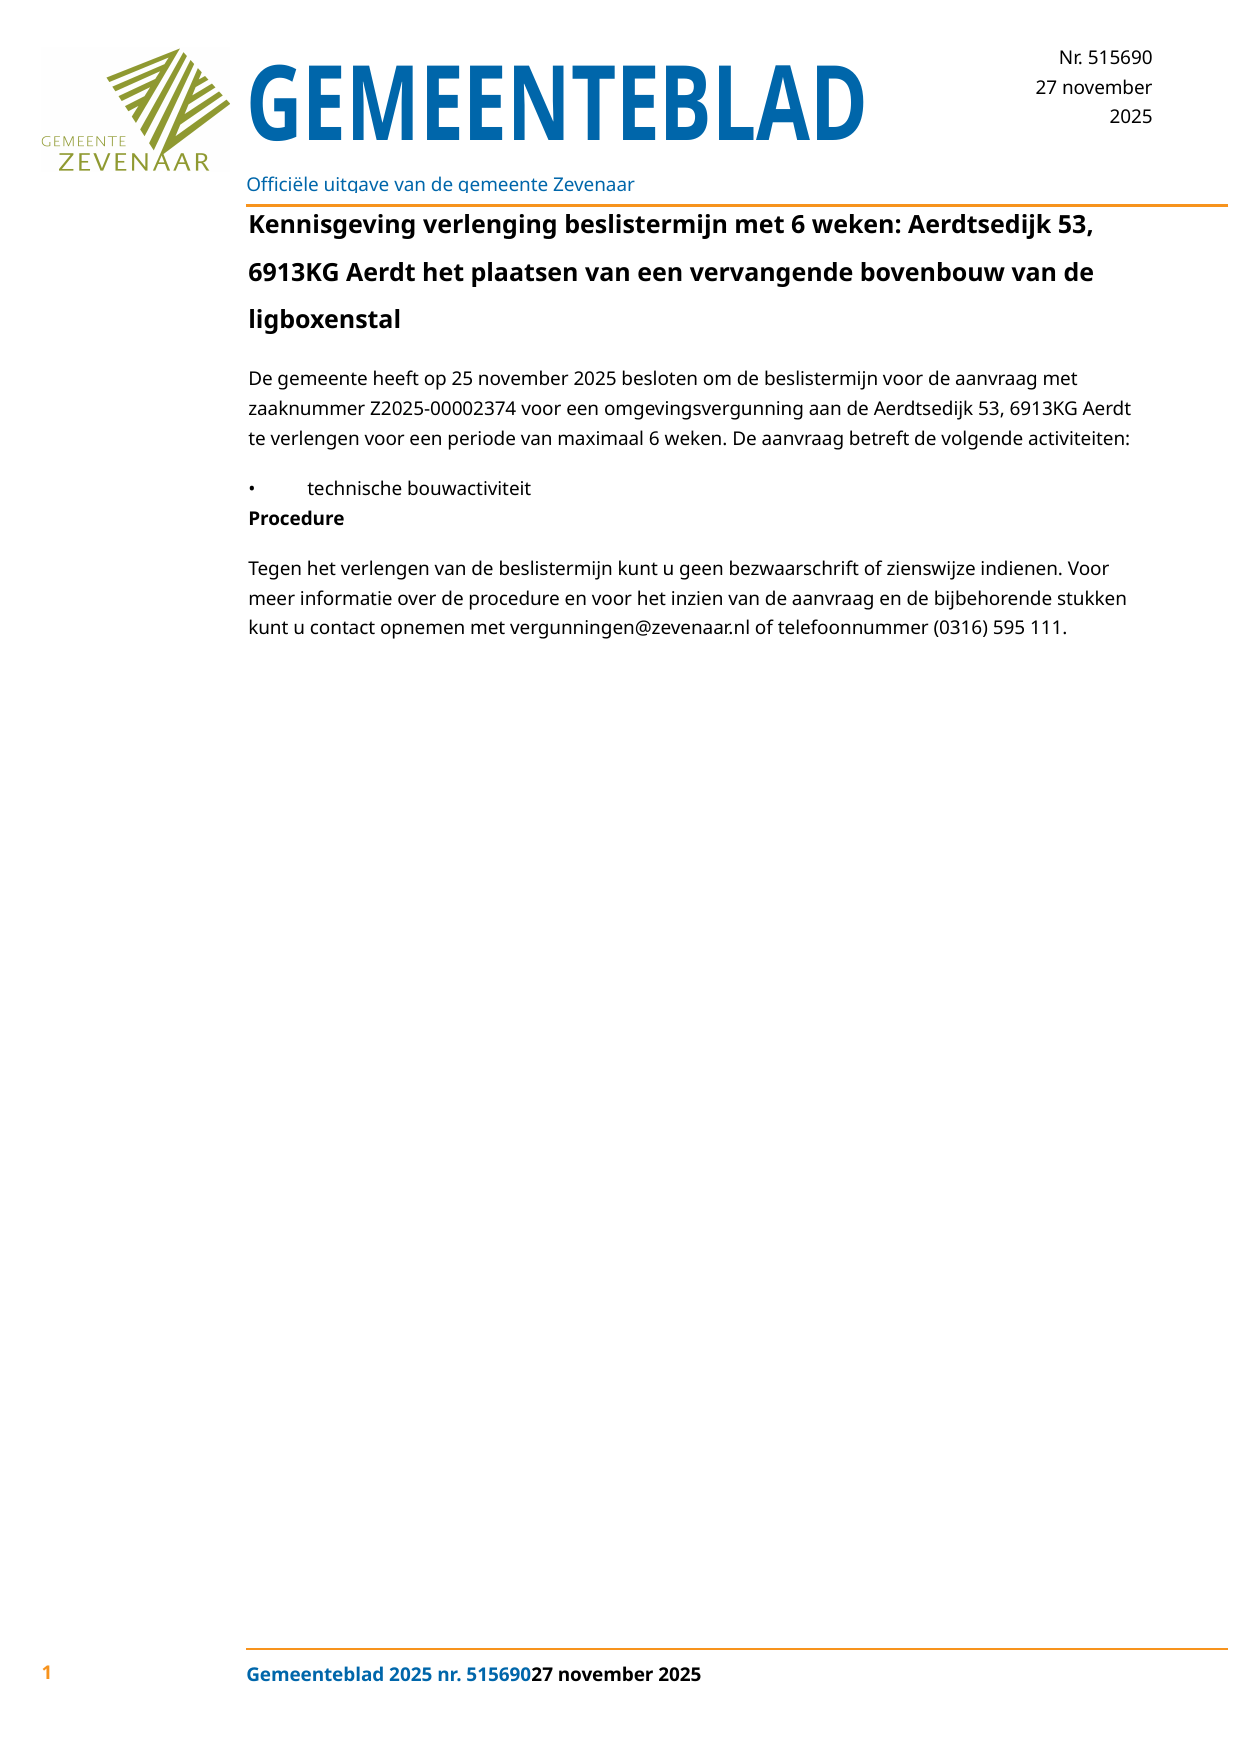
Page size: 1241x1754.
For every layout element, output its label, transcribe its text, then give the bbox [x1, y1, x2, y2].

text Tegen het verlengen van de beslistermijn kunt u geen bezwaarschrift of zienswijze indienen. Voor meer informatie over de procedure en voor het inzien van de aanvraag en de bijbehorende stukken kunt u contact opnemen met vergunningen@zevenaar.nl of telefoonnummer (0316) 595 111. [248, 555, 1152, 640]
list technische bouwactiviteit [248, 475, 1152, 501]
text Procedure [248, 505, 1152, 530]
picture [41, 47, 231, 172]
text De gemeente heeft op 25 november 2025 besloten om de beslistermijn voor de aanvraag met zaaknummer Z2025-00002374 voor een omgevingsvergunning aan de Aerdtsedijk 53, 6913KG Aerdt te verlengen voor een periode van maximaal 6 weken. De aanvraag betreft de volgende activiteiten: [248, 366, 1152, 450]
text Kennisgeving verlenging beslistermijn met 6 weken: Aerdtsedijk 53, 6913KG Aerdt het plaatsen van een vervangende bovenbouw van de ligboxenstal [248, 207, 1152, 336]
